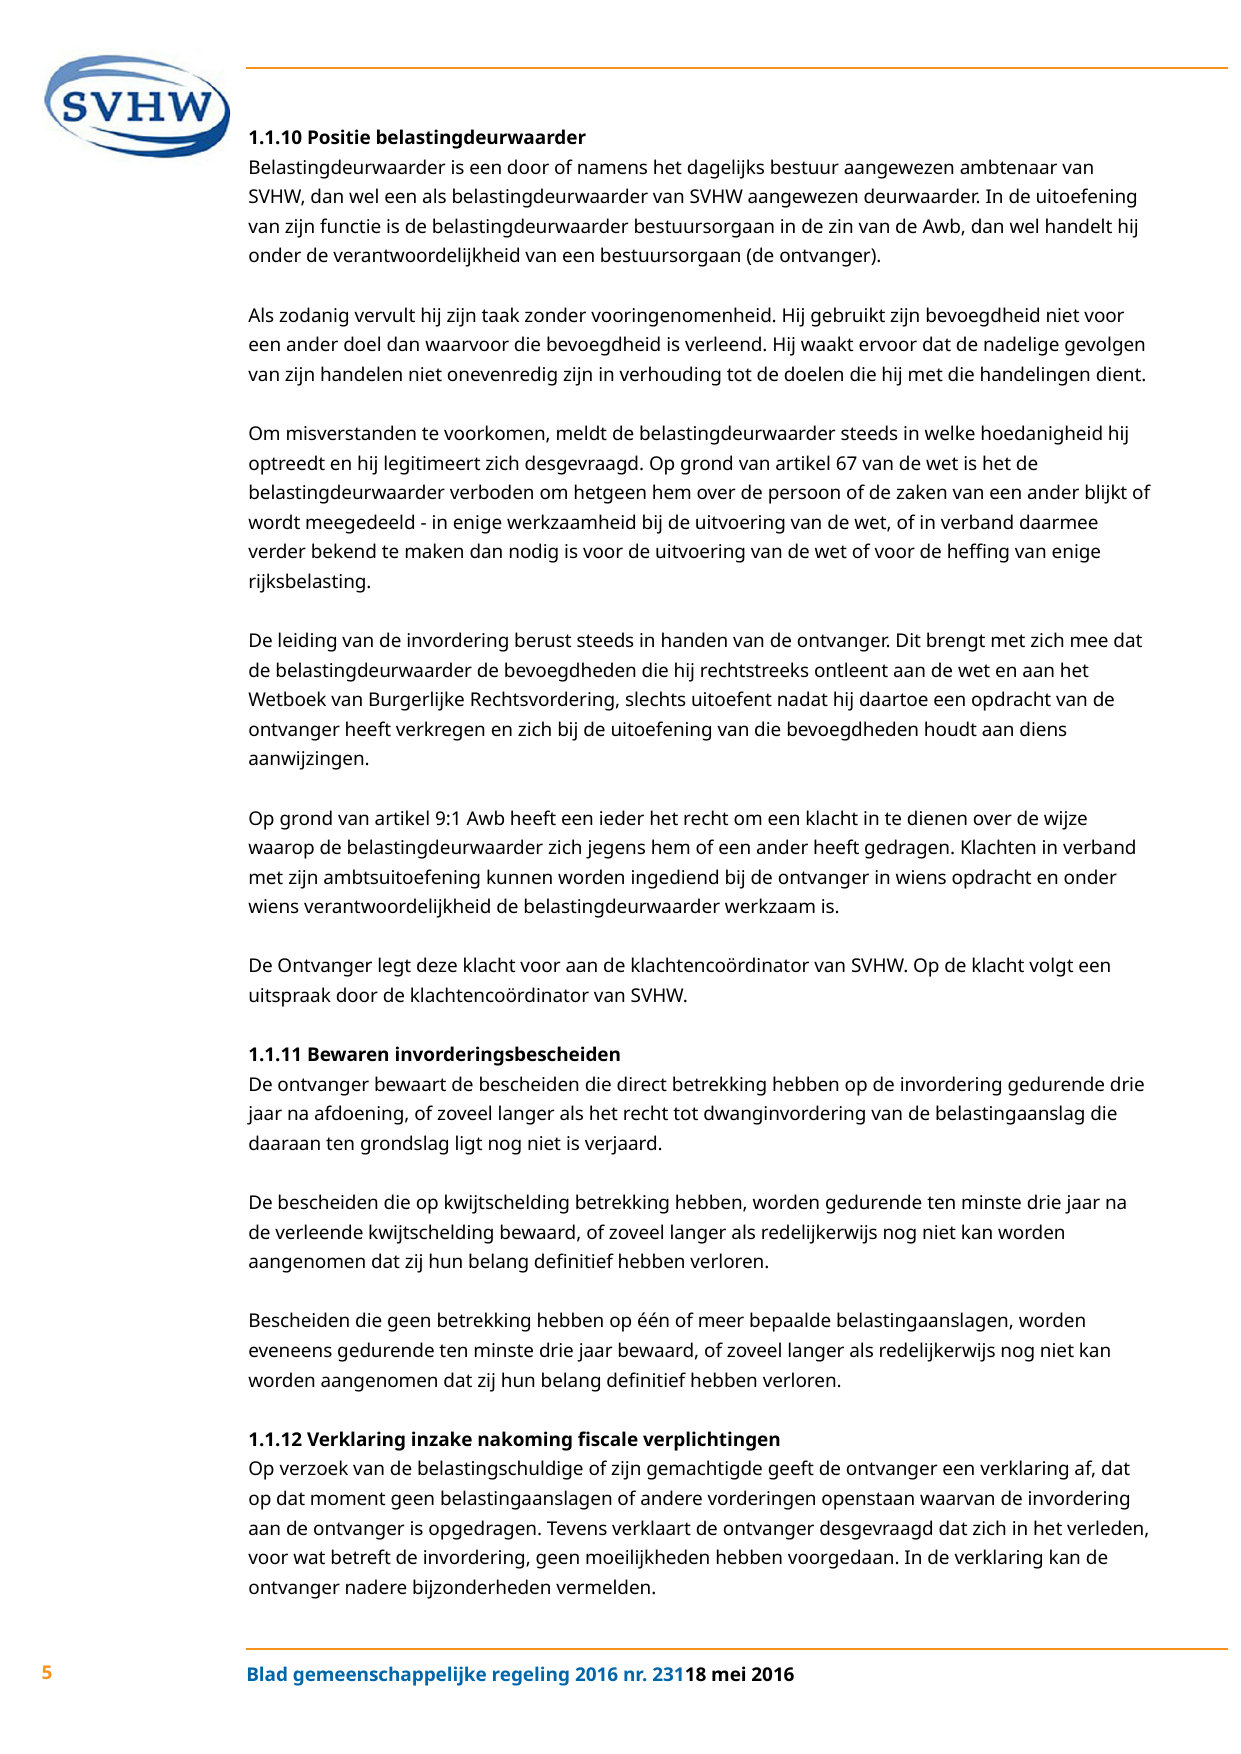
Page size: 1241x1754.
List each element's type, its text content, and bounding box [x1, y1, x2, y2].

text Op verzoek van de belastingschuldige of zijn gemachtigde geeft de ontvanger een verklaring af, dat op dat moment geen belastingaanslagen of andere vorderingen openstaan waarvan de invordering aan de ontvanger is opgedragen. Tevens verklaart de ontvanger desgevraagd dat zich in het verleden, voor wat betreft de invordering, geen moeilijkheden hebben voorgedaan. In de verklaring kan de ontvanger nadere bijzonderheden vermelden. [248, 1456, 1152, 1600]
text 1.1.12 Verklaring inzake nakoming fiscale verplichtingen [248, 1426, 1152, 1452]
text Belastingdeurwaarder is een door of namens het dagelijks bestuur aangewezen ambtenaar van SVHW, dan wel een als belastingdeurwaarder van SVHW aangewezen deurwaarder. In de uitoefening van zijn functie is de belastingdeurwaarder bestuursorgaan in de zin van de Awb, dan wel handelt hij onder de verantwoordelijkheid van een bestuursorgaan (de ontvanger). [248, 154, 1152, 268]
text De Ontvanger legt deze klacht voor aan de klachtencoördinator van SVHW. Op de klacht volgt een uitspraak door de klachtencoördinator van SVHW. [248, 953, 1152, 1008]
text Als zodanig vervult hij zijn taak zonder vooringenomenheid. Hij gebruikt zijn bevoegdheid niet voor een ander doel dan waarvoor die bevoegdheid is verleend. Hij waakt ervoor dat de nadelige gevolgen van zijn handelen niet onevenredig zijn in verhouding tot de doelen die hij met die handelingen dient. [248, 302, 1152, 387]
text Om misverstanden te voorkomen, meldt de belastingdeurwaarder steeds in welke hoedanigheid hij optreedt en hij legitimeert zich desgevraagd. Op grond van artikel 67 van de wet is het de belastingdeurwaarder verboden om hetgeen hem over de persoon of de zaken van een ander blijkt of wordt meegedeeld - in enige werkzaamheid bij de uitvoering van de wet, of in verband daarmee verder bekend te maken dan nodig is voor de uitvoering van de wet of voor de heffing van enige rijksbelasting. [248, 420, 1152, 594]
text Op grond van artikel 9:1 Awb heeft een ieder het recht om een klacht in te dienen over de wijze waarop de belastingdeurwaarder zich jegens hem of een ander heeft gedragen. Klachten in verband met zijn ambtsuitoefening kunnen worden ingediend bij de ontvanger in wiens opdracht en onder wiens verantwoordelijkheid de belastingdeurwaarder werkzaam is. [248, 805, 1152, 919]
picture [41, 47, 231, 172]
text 1.1.10 Positie belastingdeurwaarder [248, 124, 1152, 150]
text De leiding van de invordering berust steeds in handen van de ontvanger. Dit brengt met zich mee dat de belastingdeurwaarder de bevoegdheden die hij rechtstreeks ontleent aan de wet en aan het Wetboek van Burgerlijke Rechtsvordering, slechts uitoefent nadat hij daartoe een opdracht van de ontvanger heeft verkregen en zich bij de uitoefening van die bevoegdheden houdt aan diens aanwijzingen. [248, 627, 1152, 771]
text De ontvanger bewaart de bescheiden die direct betrekking hebben op de invordering gedurende drie jaar na afdoening, of zoveel langer als het recht tot dwanginvordering van de belastingaanslag die daaraan ten grondslag ligt nog niet is verjaard. [248, 1071, 1152, 1156]
text De bescheiden die op kwijtschelding betrekking hebben, worden gedurende ten minste drie jaar na de verleende kwijtschelding bewaard, of zoveel langer als redelijkerwijs nog niet kan worden aangenomen dat zij hun belang definitief hebben verloren. [248, 1189, 1152, 1274]
text Bescheiden die geen betrekking hebben op één of meer bepaalde belastingaanslagen, worden eveneens gedurende ten minste drie jaar bewaard, of zoveel langer als redelijkerwijs nog niet kan worden aangenomen dat zij hun belang definitief hebben verloren. [248, 1308, 1152, 1393]
text 1.1.11 Bewaren invorderingsbescheiden [248, 1041, 1152, 1067]
